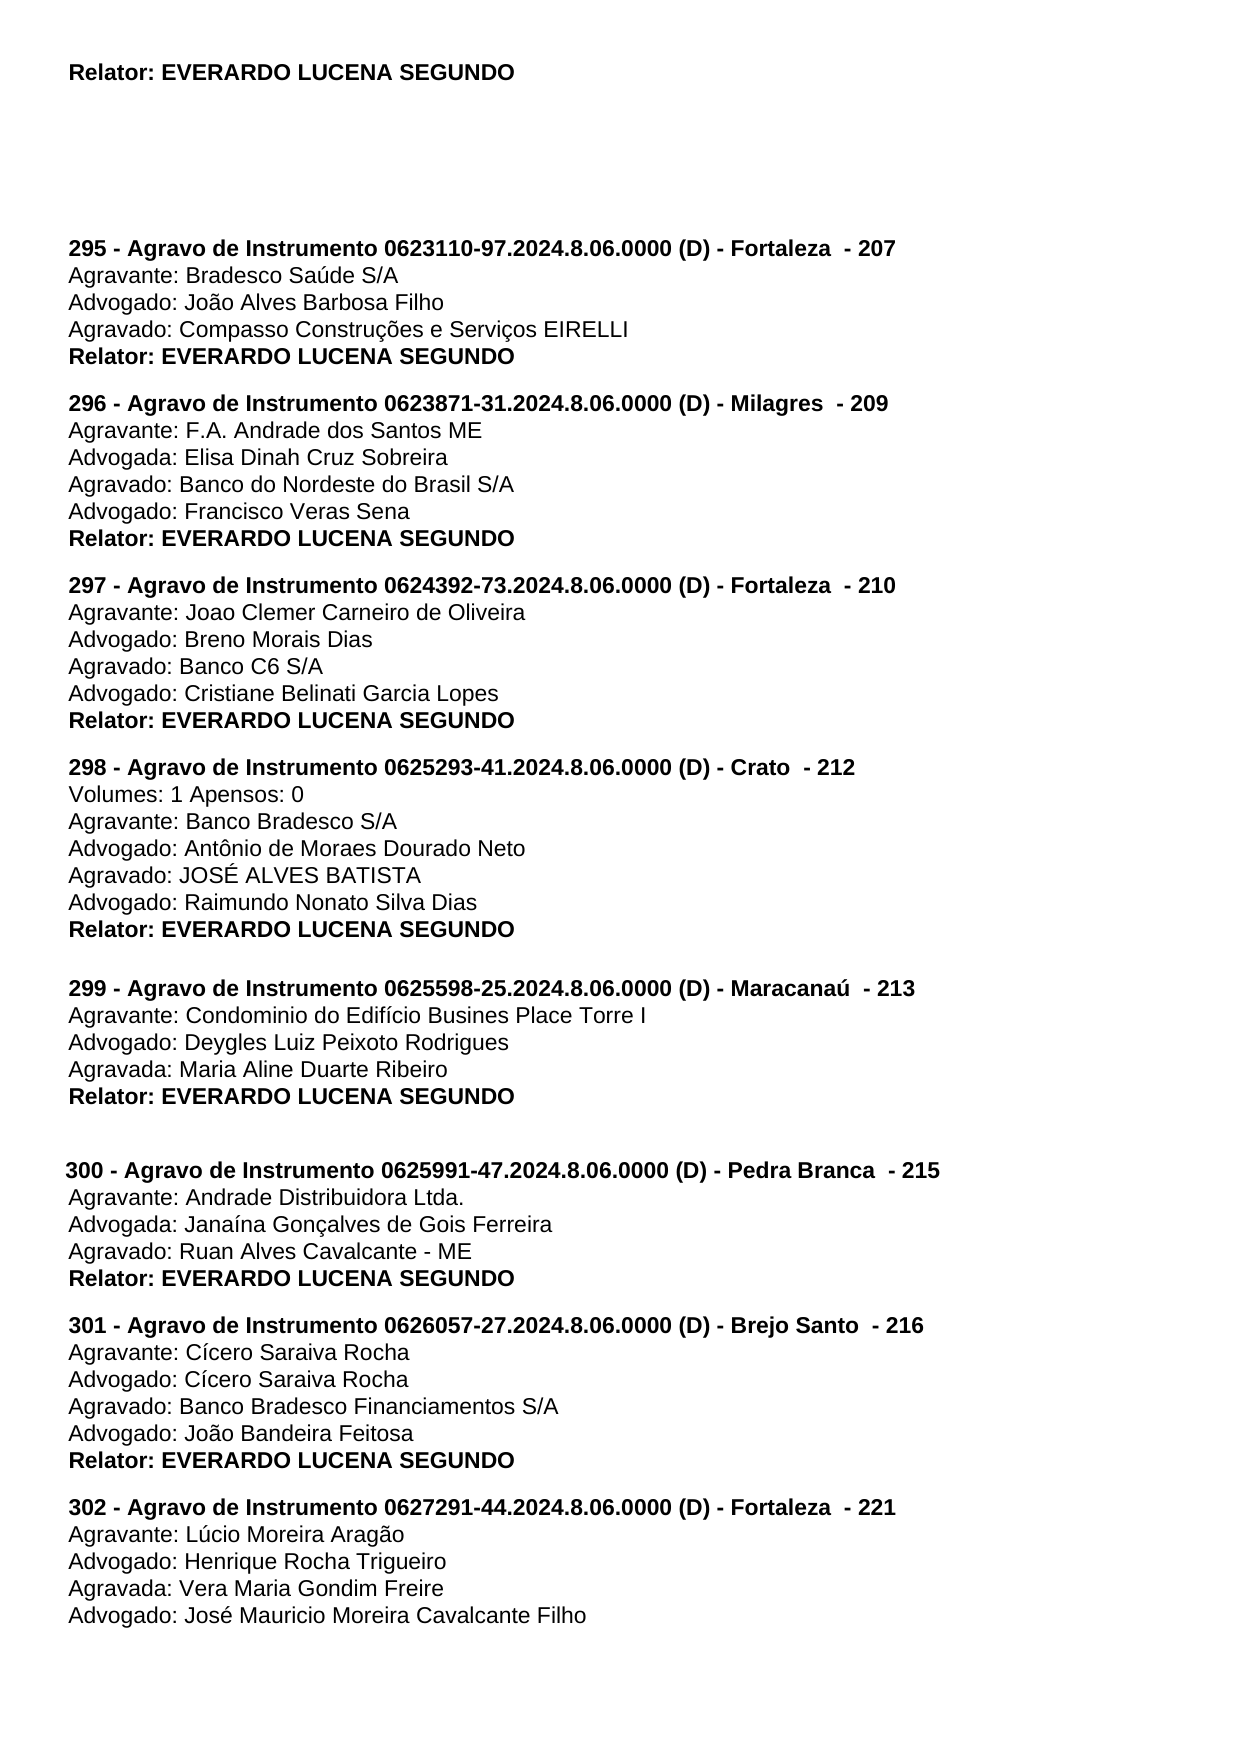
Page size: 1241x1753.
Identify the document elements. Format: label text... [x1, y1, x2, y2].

text Relator: EVERARDO LUCENA SEGUNDO [62, 707, 1181, 733]
text Agravante: Lúcio Moreira Aragão [62, 1521, 1181, 1547]
text Advogado: João Bandeira Feitosa [62, 1420, 1181, 1446]
text 298 - Agravo de Instrumento 0625293-41.2024.8.06.0000 (D) - Crato - 212 [62, 754, 1181, 781]
text Agravante: F.A. Andrade dos Santos ME [62, 417, 1181, 443]
text Advogado: Francisco Veras Sena [62, 498, 1181, 524]
text 295 - Agravo de Instrumento 0623110-97.2024.8.06.0000 (D) - Fortaleza - 207 [62, 235, 1181, 262]
text Relator: EVERARDO LUCENA SEGUNDO [62, 1083, 1181, 1109]
text 299 - Agravo de Instrumento 0625598-25.2024.8.06.0000 (D) - Maracanaú - 213 [62, 975, 1181, 1001]
text 302 - Agravo de Instrumento 0627291-44.2024.8.06.0000 (D) - Fortaleza - 221 [62, 1494, 1181, 1520]
text Agravante: Andrade Distribuidora Ltda. [62, 1184, 1181, 1210]
text Relator: EVERARDO LUCENA SEGUNDO [62, 1265, 1181, 1291]
text Agravada: Vera Maria Gondim Freire [62, 1575, 1181, 1601]
text Advogado: Cícero Saraiva Rocha [62, 1366, 1181, 1392]
text 300 - Agravo de Instrumento 0625991-47.2024.8.06.0000 (D) - Pedra Branca - 215 [59, 1157, 1181, 1183]
text Agravante: Bradesco Saúde S/A [62, 262, 1181, 288]
text Agravante: Cícero Saraiva Rocha [62, 1339, 1181, 1365]
text Relator: EVERARDO LUCENA SEGUNDO [62, 59, 1181, 85]
text Agravada: Maria Aline Duarte Ribeiro [62, 1056, 1181, 1082]
text Relator: EVERARDO LUCENA SEGUNDO [62, 916, 1181, 942]
text Advogado: Breno Morais Dias [62, 626, 1181, 652]
text Advogada: Elisa Dinah Cruz Sobreira [62, 444, 1181, 471]
text Relator: EVERARDO LUCENA SEGUNDO [62, 525, 1181, 551]
text Agravado: Banco C6 S/A [62, 653, 1181, 679]
text Advogado: José Mauricio Moreira Cavalcante Filho [62, 1602, 1181, 1628]
text 297 - Agravo de Instrumento 0624392-73.2024.8.06.0000 (D) - Fortaleza - 210 [62, 572, 1181, 598]
text 301 - Agravo de Instrumento 0626057-27.2024.8.06.0000 (D) - Brejo Santo - 216 [62, 1312, 1181, 1338]
text Agravante: Condominio do Edifício Busines Place Torre I [62, 1002, 1181, 1028]
text Agravado: JOSÉ ALVES BATISTA [62, 862, 1181, 888]
text Agravado: Ruan Alves Cavalcante - ME [62, 1238, 1181, 1264]
text Advogada: Janaína Gonçalves de Gois Ferreira [62, 1211, 1181, 1237]
text Advogado: Henrique Rocha Trigueiro [62, 1548, 1181, 1574]
text Advogado: Cristiane Belinati Garcia Lopes [62, 680, 1181, 706]
text Relator: EVERARDO LUCENA SEGUNDO [62, 1447, 1181, 1473]
text Agravante: Joao Clemer Carneiro de Oliveira [62, 599, 1181, 626]
text 296 - Agravo de Instrumento 0623871-31.2024.8.06.0000 (D) - Milagres - 209 [62, 390, 1181, 417]
text Advogado: Deygles Luiz Peixoto Rodrigues [62, 1029, 1181, 1055]
text Advogado: Antônio de Moraes Dourado Neto [62, 835, 1181, 861]
text Advogado: João Alves Barbosa Filho [62, 289, 1181, 316]
text Volumes: 1 Apensos: 0 [62, 781, 1181, 807]
text Agravado: Compasso Construções e Serviços EIRELLI [62, 316, 1181, 342]
text Advogado: Raimundo Nonato Silva Dias [62, 889, 1181, 915]
text Agravante: Banco Bradesco S/A [62, 808, 1181, 834]
text Agravado: Banco Bradesco Financiamentos S/A [62, 1393, 1181, 1419]
text Relator: EVERARDO LUCENA SEGUNDO [62, 343, 1181, 369]
text Agravado: Banco do Nordeste do Brasil S/A [62, 471, 1181, 497]
